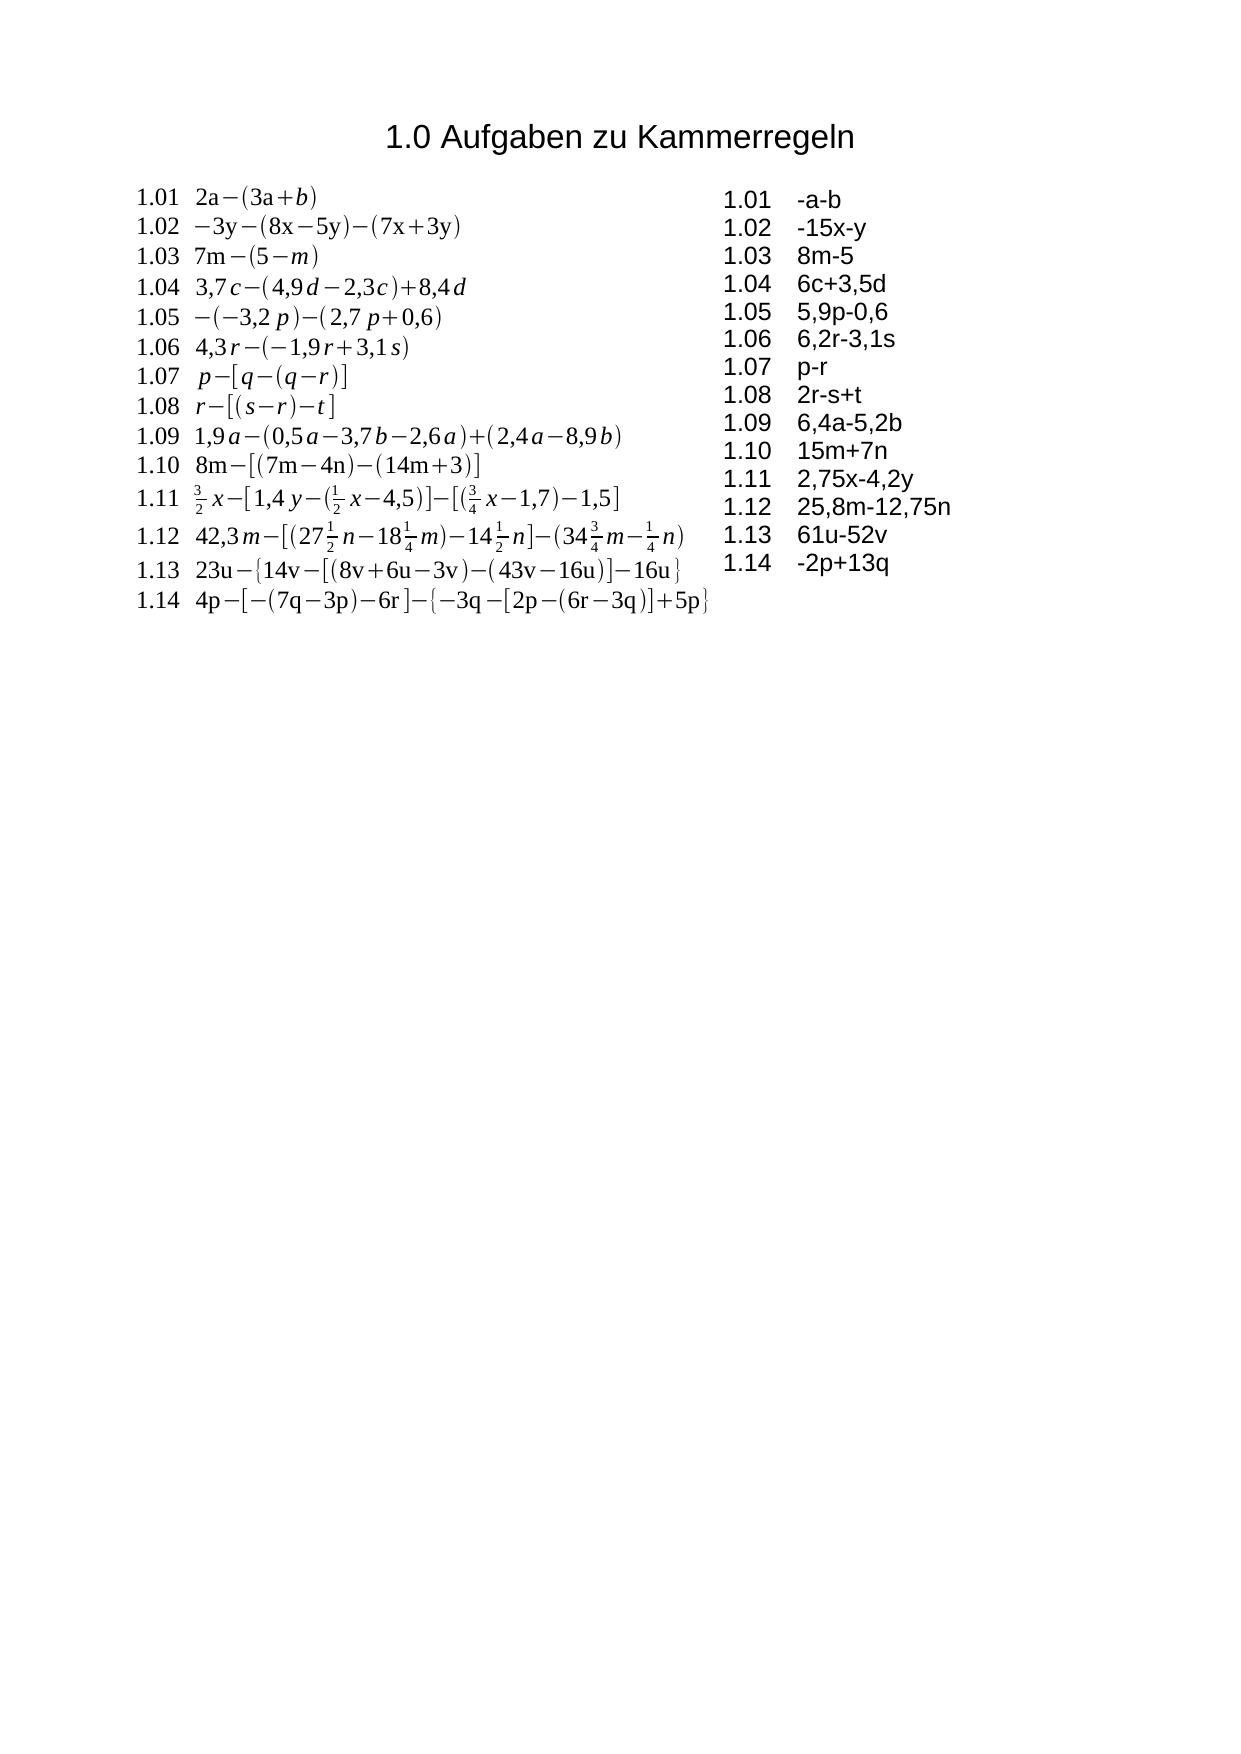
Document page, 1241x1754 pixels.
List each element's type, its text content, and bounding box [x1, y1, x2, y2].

text 1.0 Aufgaben zu Kammerregeln [118, 118, 1122, 155]
